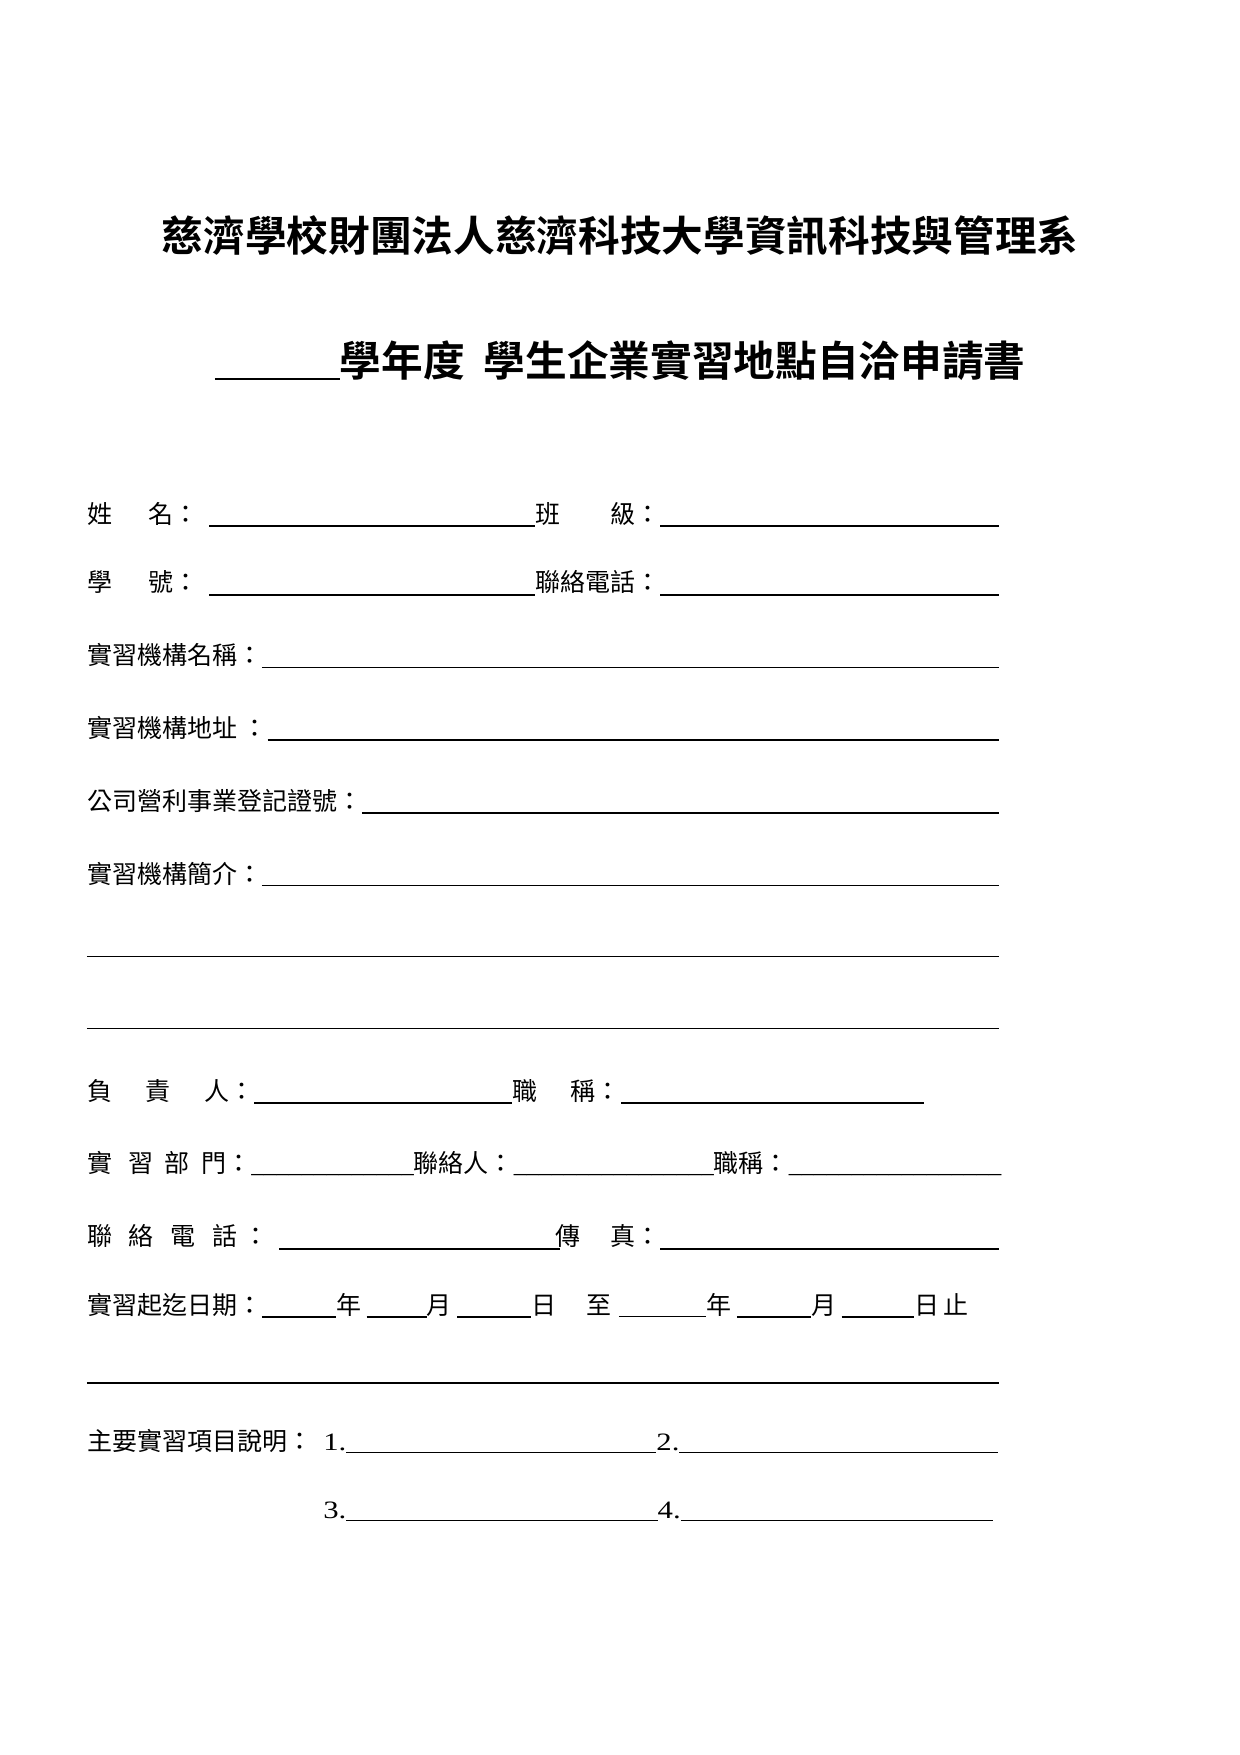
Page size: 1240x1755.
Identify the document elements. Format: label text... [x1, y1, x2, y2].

text 實習機構簡介： [87, 831, 1066, 893]
text 負 責 人： 職 稱： [87, 1047, 1066, 1110]
text 聯 絡 電 話 ： 傳 真： [87, 1193, 1066, 1256]
text 姓 名： 班 級： [87, 471, 1164, 533]
text 學 號： 聯絡電話： [87, 539, 1066, 602]
text 主要實習項目說明： 1. 2. [87, 1397, 1087, 1460]
text 公司營利事業登記證號： [87, 758, 1066, 820]
text 實習機構名稱： [87, 612, 1066, 674]
text 慈濟學校財團法人慈濟科技大學資訊科技與管理系 [75, 158, 1164, 283]
text 3. 4. [323, 1466, 1164, 1528]
text 實習起迄日期： 年 月 日 至 年 月 日止 [87, 1262, 1087, 1324]
text 實 習 部 門：_____________聯絡人：________________職稱：_________________ [87, 1120, 1066, 1183]
text 學年度 學生企業實習地點自洽申請書 [75, 283, 1164, 408]
text 實習機構地址 ： [87, 685, 1066, 747]
